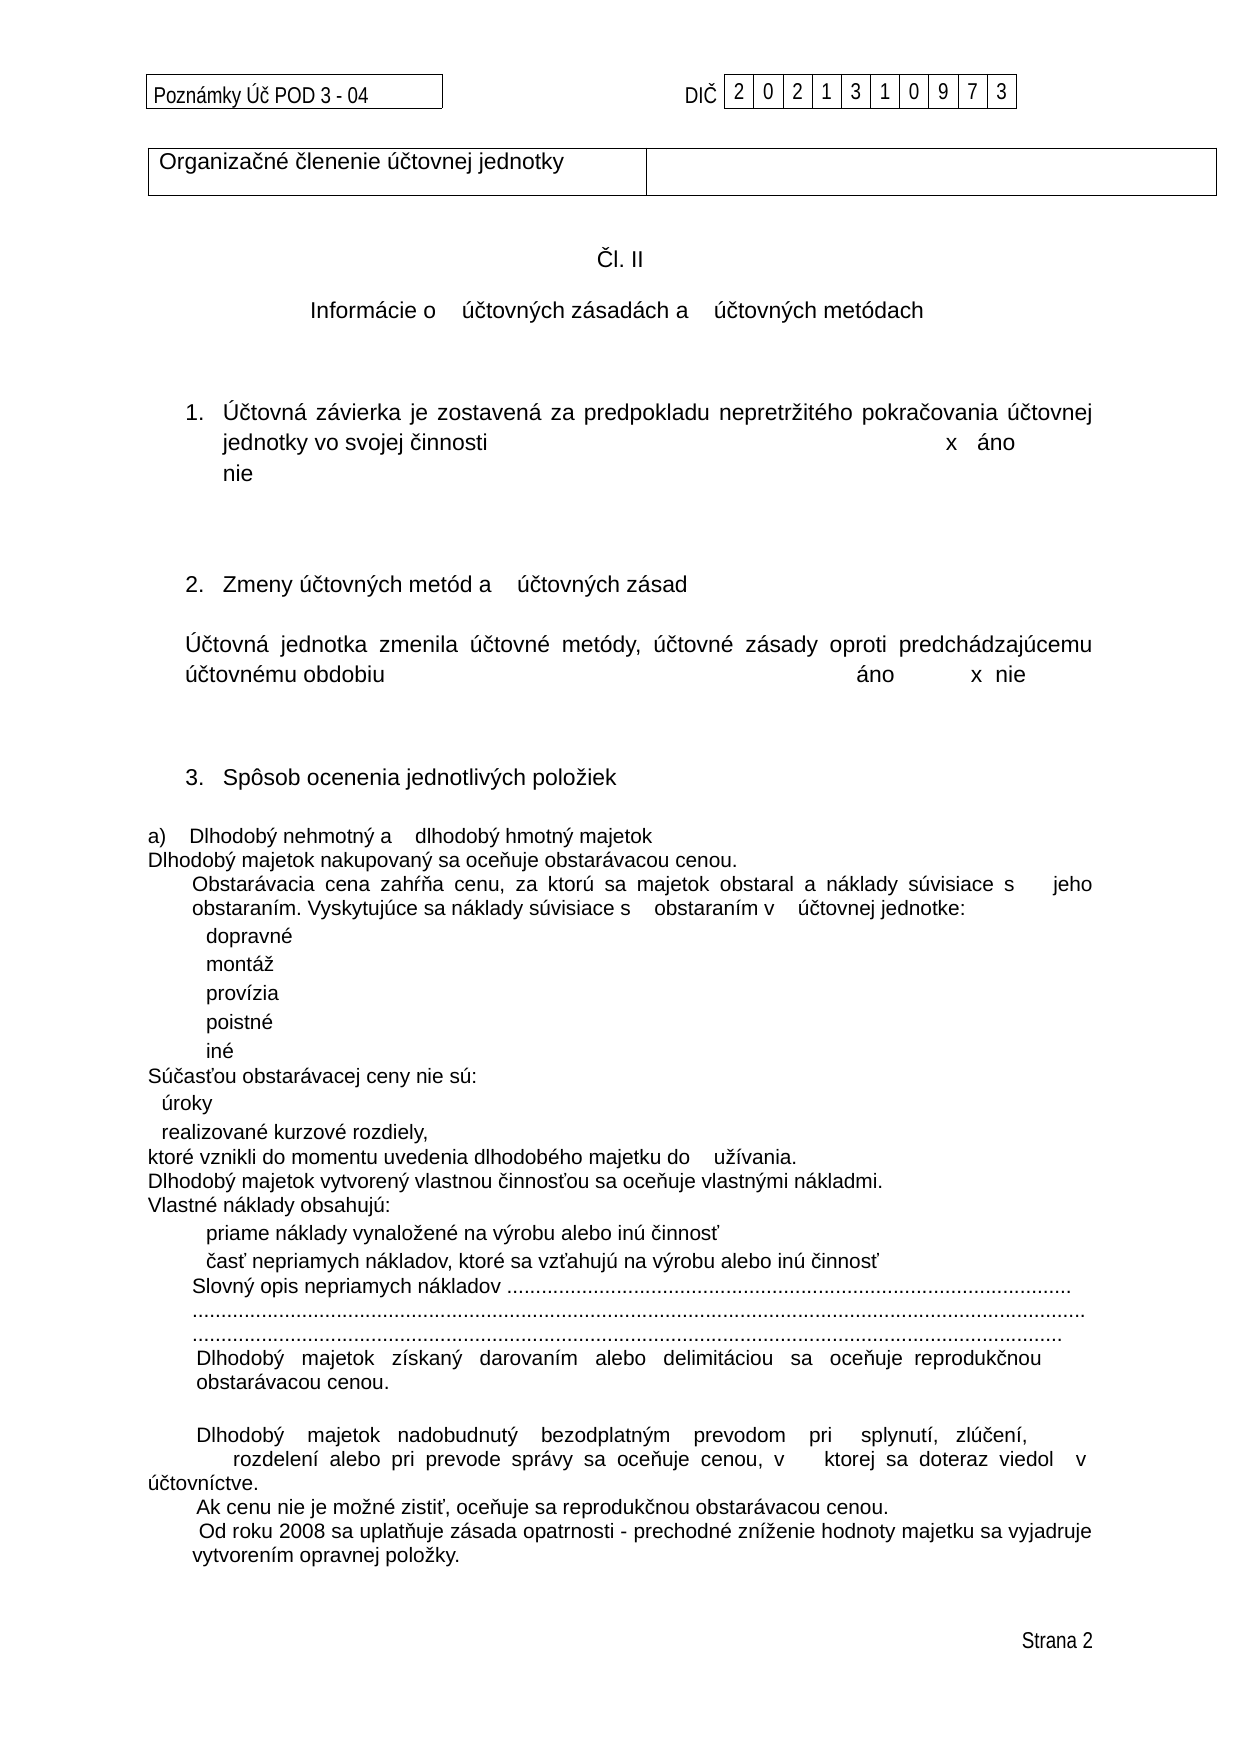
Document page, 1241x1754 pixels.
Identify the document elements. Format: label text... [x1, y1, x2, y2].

text iné [192, 1035, 1093, 1063]
text rozdelení alebo pri prevode správy sa oceňuje cenou, v ktorej sa doteraz viedol v účtovníctve. [148, 1447, 1093, 1495]
table_cell Organizačné členenie účtovnej jednotky [149, 149, 646, 195]
text Dlhodobý majetok získaný darovaním alebo delimitáciou sa oceňuje reprodukčnou [148, 1346, 1093, 1370]
text Vlastné náklady obsahujú: [148, 1193, 1093, 1217]
text montáž [192, 948, 1093, 977]
text provízia [192, 977, 1093, 1006]
text .................................................................................................................................................................................................................................................................................................................. [192, 1298, 1093, 1346]
text realizované kurzové rozdiely, [148, 1116, 1093, 1145]
text Čl. II [148, 246, 1093, 272]
list Spôsob ocenenia jednotlivých položiek [185, 763, 1093, 790]
text priame náklady vynaložené na výrobu alebo inú činnosť [192, 1217, 1093, 1246]
list Účtovná závierka je zostavená za predpokladu nepretržitého pokračovania účtovnej jednotky vo svojej činnosti x áno nie [185, 399, 1093, 486]
table_cell [647, 149, 1216, 195]
text Informácie o účtovných zásadách a účtovných metódach [148, 297, 1093, 323]
text úroky [148, 1087, 1093, 1116]
text dopravné [192, 920, 1093, 948]
text Účtovná jednotka zmenila účtovné metódy, účtovné zásady oproti predchádzajúcemu účtovnému obdobiu áno x nie [185, 631, 1093, 688]
list Zmeny účtovných metód a účtovných zásad [185, 571, 1093, 597]
text Dlhodobý majetok nakupovaný sa oceňuje obstarávacou cenou. [148, 848, 1093, 872]
text Dlhodobý majetok vytvorený vlastnou činnosťou sa oceňuje vlastnými nákladmi. [148, 1169, 1093, 1193]
text Dlhodobý majetok nadobudnutý bezodplatným prevodom pri splynutí, zlúčení, [148, 1423, 1093, 1447]
text poistné [192, 1006, 1093, 1035]
text Od roku 2008 sa uplatňuje zásada opatrnosti - prechodné zníženie hodnoty majetku sa vyjadruje vytvorením opravnej položky. [148, 1519, 1093, 1567]
text ktoré vznikli do momentu uvedenia dlhodobého majetku do užívania. [148, 1145, 1093, 1169]
text a) Dlhodobý nehmotný a dlhodobý hmotný majetok [148, 824, 1093, 848]
text Súčasťou obstarávacej ceny nie sú: [148, 1063, 1093, 1087]
text Obstarávacia cena zahŕňa cenu, za ktorú sa majetok obstaral a náklady súvisiace s jeho obstaraním. Vyskytujúce sa náklady súvisiace s obstaraním v účtovnej jednotke: [192, 872, 1093, 920]
text Ak cenu nie je možné zistiť, oceňuje sa reprodukčnou obstarávacou cenou. [148, 1495, 1093, 1519]
text obstarávacou cenou. [148, 1370, 1093, 1394]
text časť nepriamych nákladov, ktoré sa vzťahujú na výrobu alebo inú činnosť [192, 1246, 1093, 1274]
text Slovný opis nepriamych nákladov .................................................................................................. [192, 1274, 1093, 1298]
